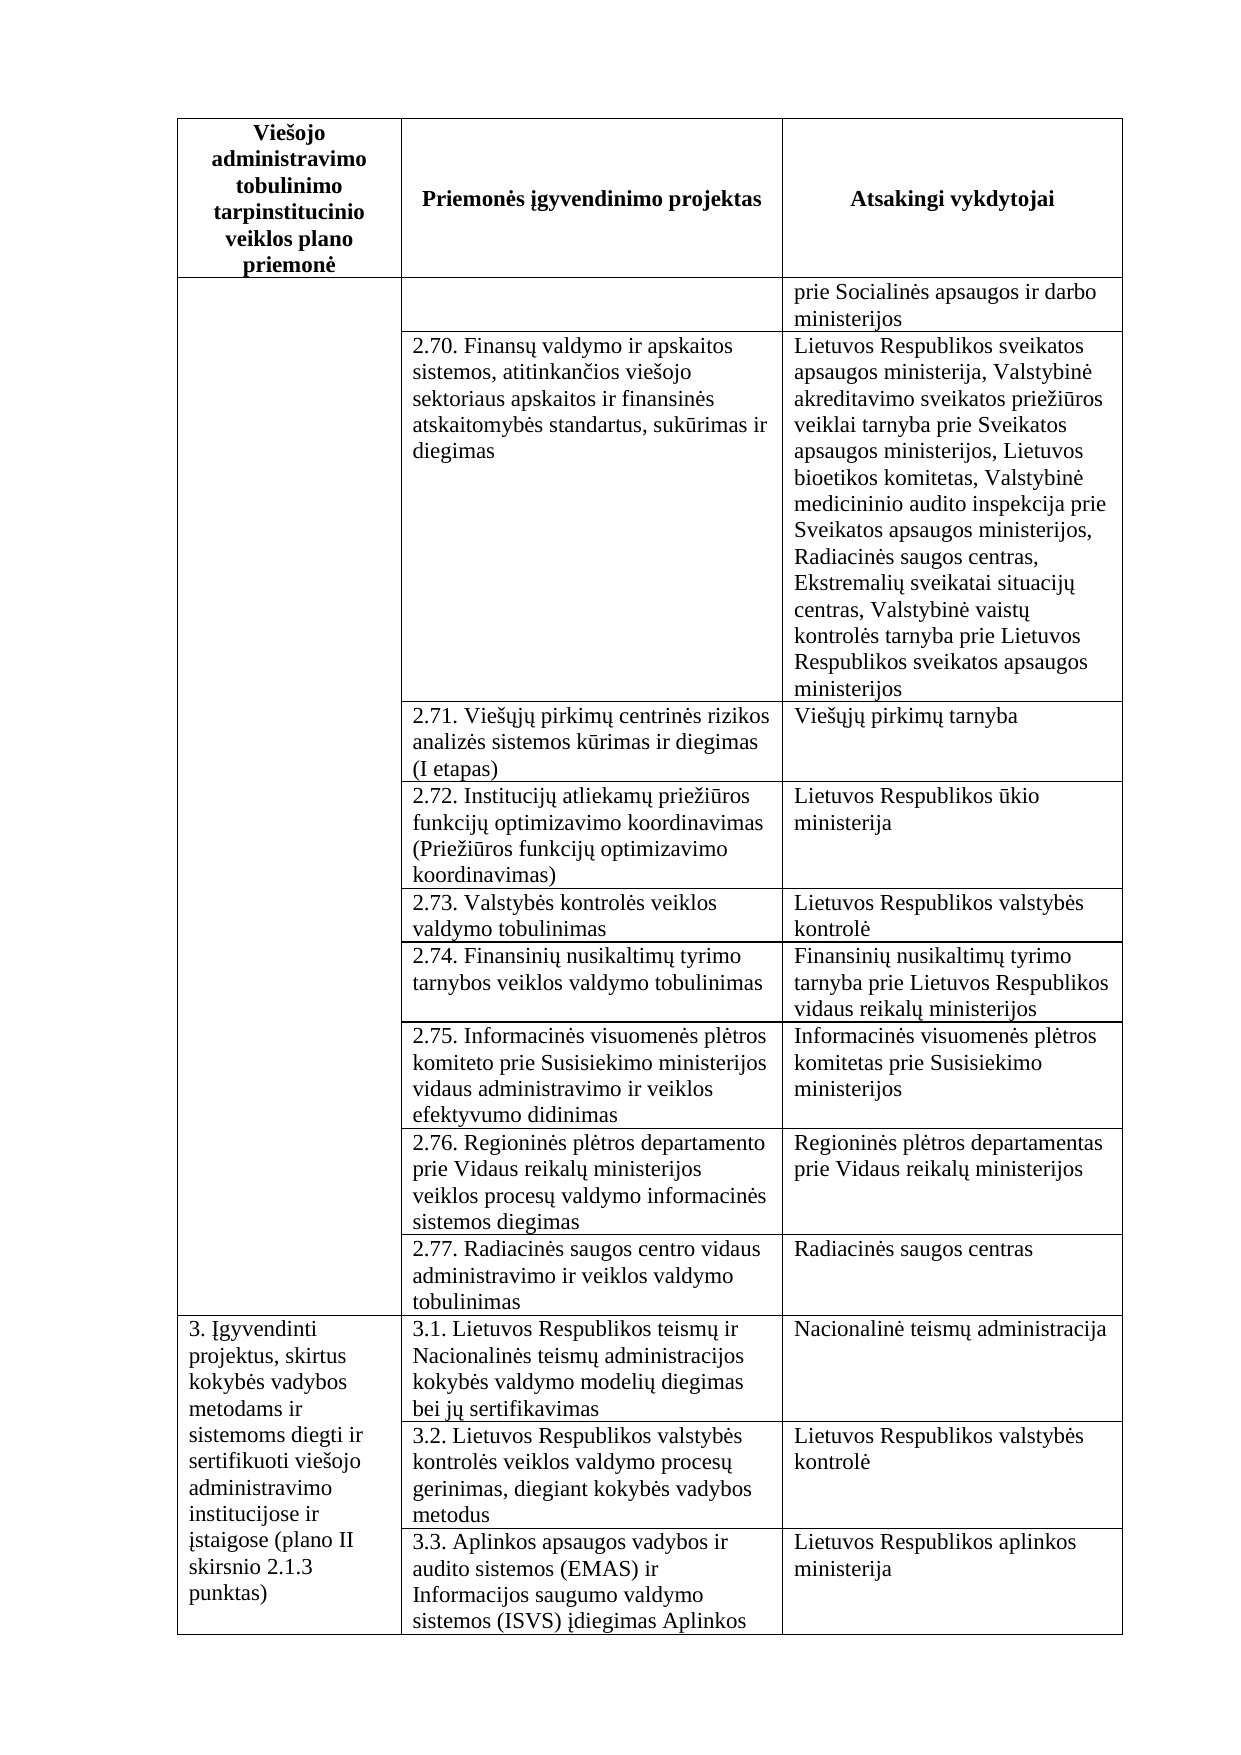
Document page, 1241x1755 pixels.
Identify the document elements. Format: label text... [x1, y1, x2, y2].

table_cell 3.1. Lietuvos Respublikos teismų ir Nacionalinės teismų administracijos kokybės valdymo modelių diegimas bei jų sertifikavimas [402, 1316, 782, 1421]
table_cell 2.71. Viešųjų pirkimų centrinės rizikos analizės sistemos kūrimas ir diegimas (I etapas) [402, 702, 782, 781]
table_cell 3. Įgyvendinti projektus, skirtus kokybės vadybos metodams ir sistemoms diegti ir sertifikuoti viešojo administravimo institucijose ir įstaigose (plano II skirsnio 2.1.3 punktas) [178, 1316, 401, 1634]
table_cell Lietuvos Respublikos valstybės kontrolė [783, 1422, 1122, 1527]
table_cell 2.75. Informacinės visuomenės plėtros komiteto prie Susisiekimo ministerijos vidaus administravimo ir veiklos efektyvumo didinimas [402, 1023, 782, 1128]
table_cell 2.76. Regioninės plėtros departamento prie Vidaus reikalų ministerijos veiklos procesų valdymo informacinės sistemos diegimas [402, 1129, 782, 1234]
table_cell Nacionalinė teismų administracija [783, 1316, 1122, 1421]
table_cell 2.70. Finansų valdymo ir apskaitos sistemos, atitinkančios viešojo sektoriaus apskaitos ir finansinės atskaitomybės standartus, sukūrimas ir diegimas [402, 332, 782, 701]
table_cell Lietuvos Respublikos sveikatos apsaugos ministerija, Valstybinė akreditavimo sveikatos priežiūros veiklai tarnyba prie Sveikatos apsaugos ministerijos, Lietuvos bioetikos komitetas, Valstybinė medicininio audito inspekcija prie Sveikatos apsaugos ministerijos, Radiacinės saugos centras, Ekstremalių sveikatai situacijų centras, Valstybinė vaistų kontrolės tarnyba prie Lietuvos Respublikos sveikatos apsaugos ministerijos [783, 332, 1122, 701]
table_cell Finansinių nusikaltimų tyrimo tarnyba prie Lietuvos Respublikos vidaus reikalų ministerijos [783, 943, 1122, 1021]
table_cell Lietuvos Respublikos valstybės kontrolė [783, 889, 1122, 941]
table_header Atsakingi vykdytojai [783, 119, 1122, 277]
table_cell 2.77. Radiacinės saugos centro vidaus administravimo ir veiklos valdymo tobulinimas [402, 1235, 782, 1314]
table_cell Informacinės visuomenės plėtros komitetas prie Susisiekimo ministerijos [783, 1023, 1122, 1128]
table_cell Viešųjų pirkimų tarnyba [783, 702, 1122, 781]
table_header Priemonės įgyvendinimo projektas [402, 119, 782, 277]
table_cell Regioninės plėtros departamentas prie Vidaus reikalų ministerijos [783, 1129, 1122, 1234]
table_cell 2.72. Institucijų atliekamų priežiūros funkcijų optimizavimo koordinavimas (Priežiūros funkcijų optimizavimo koordinavimas) [402, 782, 782, 888]
table_cell Radiacinės saugos centras [783, 1235, 1122, 1314]
table_cell Lietuvos Respublikos aplinkos ministerija [783, 1529, 1122, 1634]
table_cell [178, 278, 401, 1314]
table_cell prie Socialinės apsaugos ir darbo ministerijos [783, 278, 1122, 331]
table_cell Lietuvos Respublikos ūkio ministerija [783, 782, 1122, 888]
table_header Viešojo administravimo tobulinimo tarpinstitucinio veiklos plano priemonė [178, 119, 401, 277]
table_cell 2.73. Valstybės kontrolės veiklos valdymo tobulinimas [402, 889, 782, 941]
table_cell 3.2. Lietuvos Respublikos valstybės kontrolės veiklos valdymo procesų gerinimas, diegiant kokybės vadybos metodus [402, 1422, 782, 1527]
table_cell 3.3. Aplinkos apsaugos vadybos ir audito sistemos (EMAS) ir Informacijos saugumo valdymo sistemos (ISVS) įdiegimas Aplinkos [402, 1529, 782, 1634]
table_cell [402, 278, 782, 331]
table_cell 2.74. Finansinių nusikaltimų tyrimo tarnybos veiklos valdymo tobulinimas [402, 943, 782, 1021]
